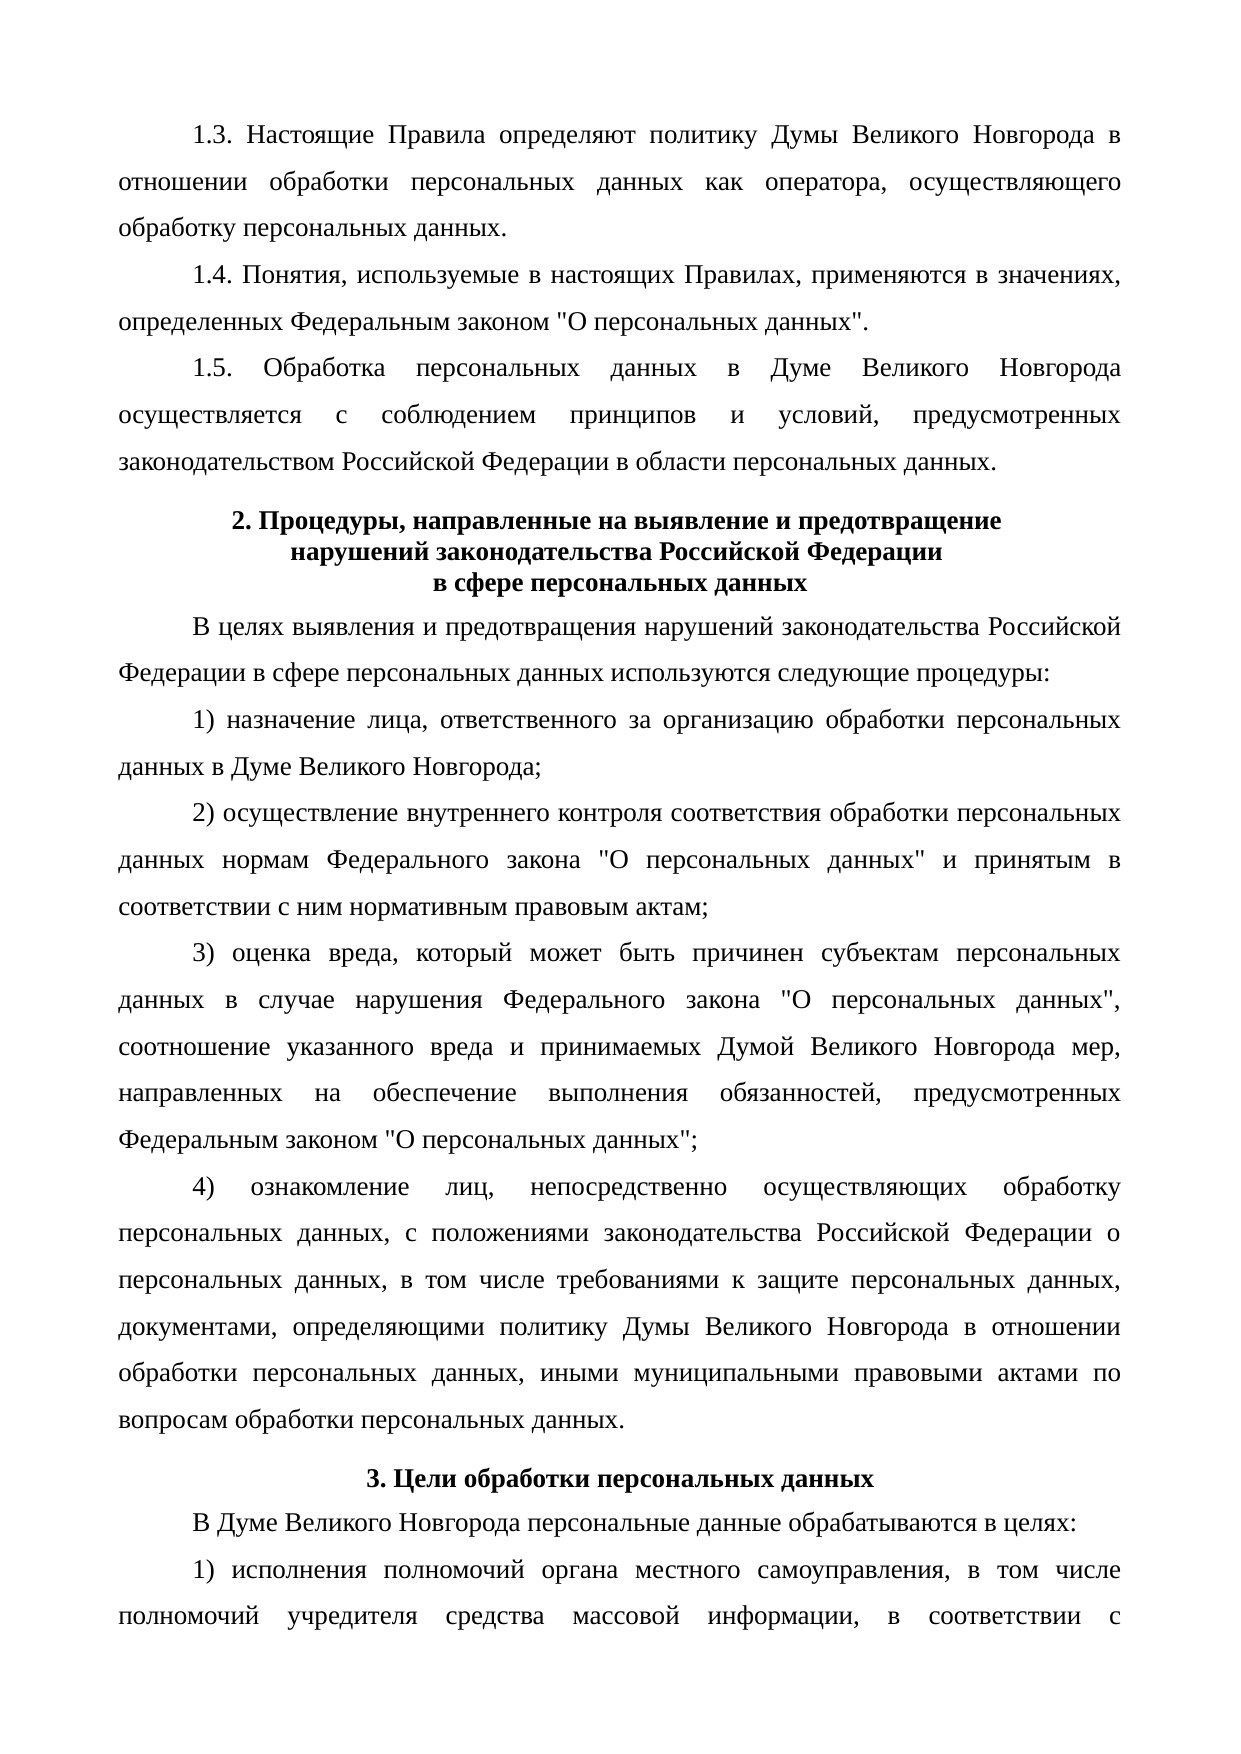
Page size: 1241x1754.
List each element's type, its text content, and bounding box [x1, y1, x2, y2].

text 1.3. Настоящие Правила определяют политику Думы Великого Новгорода в отношении обработки персональных данных как оператора, осуществляющего обработку персональных данных. [118, 118, 1122, 243]
text 1) назначение лица, ответственного за организацию обработки персональных данных в Думе Великого Новгорода; [118, 703, 1122, 781]
text 3) оценка вреда, который может быть причинен субъектам персональных данных в случае нарушения Федерального закона "О персональных данных", соотношение указанного вреда и принимаемых Думой Великого Новгорода мер, направленных на обеспечение выполнения обязанностей, предусмотренных Федеральным законом "О персональных данных"; [118, 937, 1122, 1154]
text 1.4. Понятия, используемые в настоящих Правилах, применяются в значениях, определенных Федеральным законом "О персональных данных". [118, 258, 1122, 336]
text 1) исполнения полномочий органа местного самоуправления, в том числе полномочий учредителя средства массовой информации, в соответствии с [118, 1553, 1122, 1631]
text 4) ознакомление лиц, непосредственно осуществляющих обработку персональных данных, с положениями законодательства Российской Федерации о персональных данных, в том числе требованиями к защите персональных данных, документами, определяющими политику Думы Великого Новгорода в отношении обработки персональных данных, иными муниципальными правовыми актами по вопросам обработки персональных данных. [118, 1170, 1122, 1434]
text В целях выявления и предотвращения нарушений законодательства Российской Федерации в сфере персональных данных используются следующие процедуры: [118, 610, 1122, 688]
text 2. Процедуры, направленные на выявление и предотвращение нарушений законодательства Российской Федерации в сфере персональных данных [118, 504, 1122, 597]
text 1.5. Обработка персональных данных в Думе Великого Новгорода осуществляется с соблюдением принципов и условий, предусмотренных законодательством Российской Федерации в области персональных данных. [118, 351, 1122, 476]
text 3. Цели обработки персональных данных [118, 1462, 1122, 1493]
text В Думе Великого Новгорода персональные данные обрабатываются в целях: [118, 1506, 1122, 1537]
text 2) осуществление внутреннего контроля соответствия обработки персональных данных нормам Федерального закона "О персональных данных" и принятым в соответствии с ним нормативным правовым актам; [118, 797, 1122, 921]
